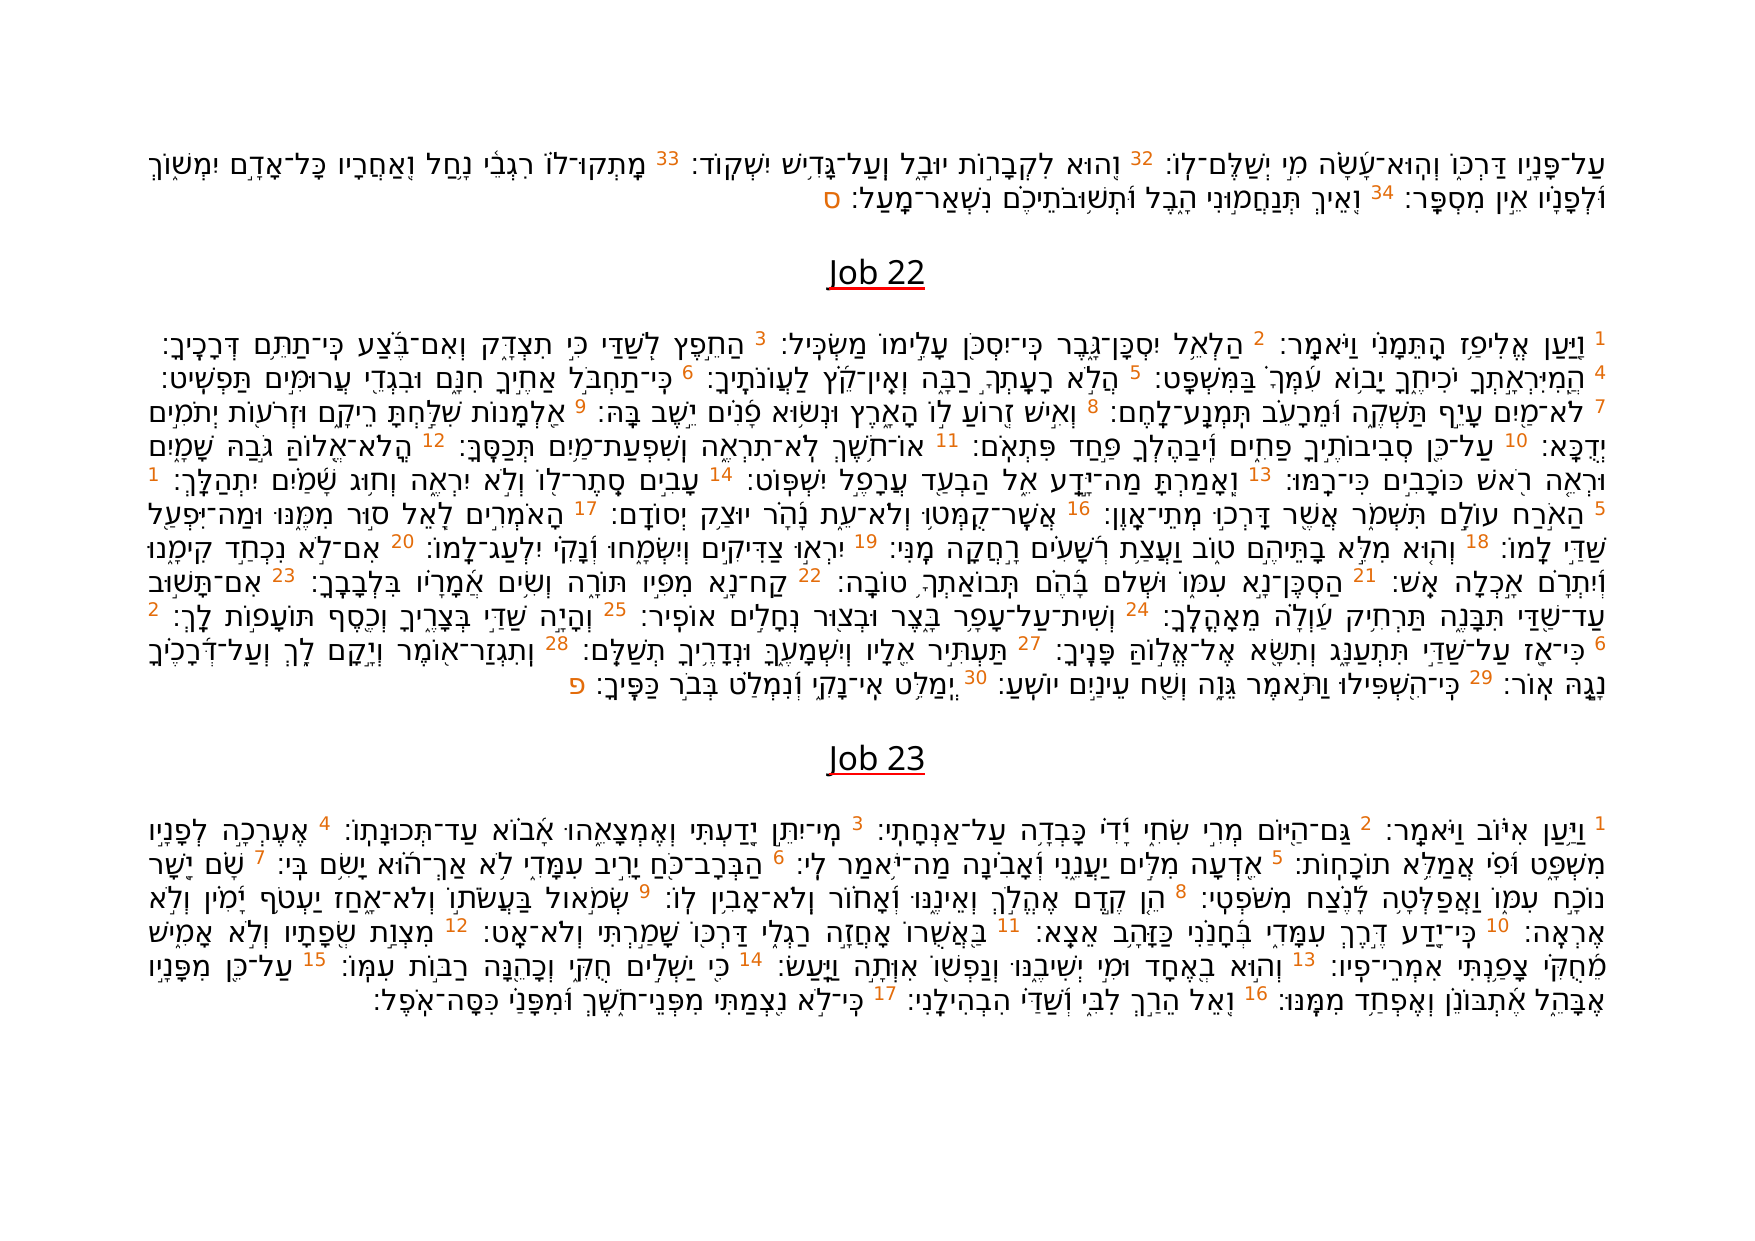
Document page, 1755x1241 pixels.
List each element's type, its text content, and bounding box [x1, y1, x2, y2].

text 1 וַיַּ֥עַן אִיּ֗וֹב וַיֹּאמַֽר׃ 2 שִׁמְע֣וּ שָׁ֭מוֹעַ מִלָּתִ֑י וּתְהִי־זֹ֝֗את תַּנְח֥וּמֹֽתֵיכֶֽם׃ ‬‬3 שָׂ֭אוּנִי וְאָנֹכִ֣י אֲדַבֵּ֑ר וְאַחַ֖ר דַּבְּרִ֣י תַלְעִֽיג׃ ‬‬4 הֶ֭אָנֹכִי לְאָדָ֣ם שִׂיחִ֑י וְאִם־מַ֝דּ֗וּעַ לֹא־תִקְצַ֥ר רוּחִֽי׃ ‬‬5 פְּנוּ־אֵלַ֥י וְהָשַׁ֑מּוּ וְשִׂ֖ימוּ יָ֣ד עַל־פֶּֽה׃ ‬‬6 וְאִם־זָכַ֥רְתִּי וְנִבְהָ֑לְתִּי וְאָחַ֥ז בְּ֝שָׂרִ֗י פַּלָּצֽוּת׃ ‬‬7 מַדּ֣וּעַ רְשָׁעִ֣ים יִחְי֑וּ עָ֝תְק֗וּ גַּם־גָּ֥בְרוּ חָֽיִל׃ ‬‬8 זַרְעָ֤ם נָכ֣וֹן לִפְנֵיהֶ֣ם עִמָּ֑ם וְ֝צֶאֱצָאֵיהֶ֗ם לְעֵינֵיהֶֽם׃ ‬‬9 בָּתֵּיהֶ֣ם שָׁל֣וֹם מִפָּ֑חַד וְלֹ֤א שֵׁ֖בֶט אֱל֣וֹהַּ עֲלֵיהֶֽם׃ ‬‬10 שׁוֹר֣וֹ עִ֭בַּר וְלֹ֣א יַגְעִ֑ל תְּפַלֵּ֥ט פָּ֝רָת֗וֹ וְלֹ֣א תְשַׁכֵּֽל׃ ‬‬11 יְשַׁלְּח֣וּ כַ֭צֹּאן עֲוִילֵיהֶ֑ם וְ֝יַלְדֵיהֶ֗ם יְרַקֵּדֽוּן׃ ‬‬12 יִ֭שְׂאוּ כְּתֹ֣ף וְכִנּ֑וֹר וְ֝יִשְׂמְח֗וּ לְק֣וֹל עוּגָֽב׃ ‬‬13 *יבלו **יְכַלּ֣וּ בַטּ֣וֹב יְמֵיהֶ֑ם וּ֝בְרֶ֗גַע שְׁא֣וֹל יֵחָֽתּוּ׃ ‬‬14 וַיֹּאמְר֣וּ לָ֭אֵל ס֣וּר מִמֶּ֑נּוּ וְדַ֥עַת דְּ֝רָכֶ֗יךָ לֹ֣א חָפָֽצְנוּ׃ ‬‬15 מַה־שַׁדַּ֥י כִּֽי־נַֽעַבְדֶ֑נּוּ וּמַה־נּ֝וֹעִ֗יל כִּ֣י נִפְגַּע־בּֽוֹ׃ ‬‬16 הֵ֤ן לֹ֣א בְיָדָ֣ם טוּבָ֑ם עֲצַ֥ת רְ֝שָׁעִ֗ים רָ֣חֲקָה מֶֽנִּי׃ ‬‬17 כַּמָּ֤ה ׀ נֵר־רְשָׁ֘עִ֤ים יִדְעָ֗ךְ וְיָבֹ֣א עָלֵ֣ימוֹ אֵידָ֑ם חֲ֝בָלִ֗ים יְחַלֵּ֥ק בְּאַפּֽוֹ׃ ‬‬18 יִהְי֗וּ כְּתֶ֥בֶן לִפְנֵי־ר֑וּחַ וּ֝כְמֹ֗ץ גְּנָבַ֥תּוּ סוּפָֽה׃ ‬‬19 אֱל֗וֹהַּ יִצְפֹּן־לְבָנָ֥יו אוֹנ֑וֹ יְשַׁלֵּ֖ם אֵלָ֣יו וְיֵדָֽע׃ ‬‬20 יִרְא֣וּ *עינו **עֵינָ֣יו כִּיד֑וֹ וּמֵחֲמַ֖ת שַׁדַּ֣י יִשְׁתֶּֽה׃ ‬‬21 כִּ֤י מַה־חֶפְצ֣וֹ בְּבֵית֣וֹ אַחֲרָ֑יו וּמִסְפַּ֖ר חֳדָשָׁ֣יו חֻצָּֽצוּ׃ ‬‬22 הַלְאֵ֥ל יְלַמֶּד־דָּ֑עַת וְ֝ה֗וּא רָמִ֥ים יִשְׁפּֽוֹט׃ ‬‬23 זֶ֗ה יָ֭מוּת בְּעֶ֣צֶם תֻּמּ֑וֹ כֻּ֝לּ֗וֹ שַׁלְאֲנַ֥ן וְשָׁלֵֽיו׃ ‬‬24 עֲ֭טִינָיו מָלְא֣וּ חָלָ֑ב וּמֹ֖חַ עַצְמוֹתָ֣יו יְשֻׁקֶּֽה׃ ‬‬25 וְזֶ֗ה יָ֭מוּת בְּנֶ֣פֶשׁ מָרָ֑ה וִלֹֽא־אָ֝כַ֗ל בַּטּוֹבָֽה׃ ‬‬26 יַ֭חַד עַל־עָפָ֣ר יִשְׁכָּ֑בוּ וְ֝רִמָּ֗ה תְּכַסֶּ֥ה עֲלֵיהֶֽם׃ ‬‬27 הֵ֣ן יָ֭דַעְתִּי מַחְשְׁבֽוֹתֵיכֶ֑ם וּ֝מְזִמּ֗וֹת עָלַ֥י תַּחְמֹֽסוּ׃ ‬‬28 כִּ֤י תֹֽאמְר֗וּ אַיֵּ֥ה בֵית־נָדִ֑יב וְ֝אַיֵּ֗ה אֹ֤הֶל ׀ מִשְׁכְּנ֬וֹת רְשָׁעִֽים׃ ‬‬29 הֲלֹ֣א שְׁ֭אֶלְתֶּם ע֣וֹבְרֵי דָ֑רֶךְ וְ֝אֹתֹתָ֗ם לֹ֣א תְנַכֵּֽרוּ׃ ‬‬30 כִּ֤י לְי֣וֹם אֵ֭יד יֵחָ֣שֶׂךְ רָ֑ע לְי֖וֹם עֲבָר֣וֹת יוּבָֽלוּ׃ ‬‬31 מִֽי־יַגִּ֣יד עַל־פָּנָ֣יו דַּרְכּ֑וֹ וְהֽוּא־עָ֝שָׂ֗ה מִ֣י יְשַׁלֶּם־לֽוֹ׃ ‬‬32 וְ֭הוּא לִקְבָר֣וֹת יוּבָ֑ל וְֽעַל־גָּדִ֥ישׁ יִשְׁקֽוֹד׃ ‬‬33 מָֽתְקוּ־ל֗וֹ רִגְבֵ֫י נָ֥חַל וְ֭אַחֲרָיו כָּל־אָדָ֣ם יִמְשׁ֑וֹךְ וּ֝לְפָנָ֗יו אֵ֣ין מִסְפָּֽר׃ ‬‬34 וְ֭אֵיךְ תְּנַחֲמ֣וּנִי הָ֑בֶל וּ֝תְשׁ֥וּבֹתֵיכֶ֗ם נִשְׁאַר־מָֽעַל׃ ס ‬‬ [148, 148, 1606, 216]
text 1 וַיַּ֥עַן אִיּ֗וֹב וַיֹּאמַֽר׃ 2 גַּם־הַ֭יּוֹם מְרִ֣י שִׂחִ֑י יָ֝דִ֗י כָּבְדָ֥ה עַל־אַנְחָתִֽי׃ ‬‬3 מִֽי־יִתֵּ֣ן יָ֭דַעְתִּי וְאֶמְצָאֵ֑הוּ אָ֝ב֗וֹא עַד־תְּכוּנָתֽוֹ׃ ‬‬4 אֶעֶרְכָ֣ה לְפָנָ֣יו מִשְׁפָּ֑ט וּ֝פִ֗י אֲמַלֵּ֥א תוֹכָחֽוֹת׃ ‬‬5 אֵ֭דְעָה מִלִּ֣ים יַעֲנֵ֑נִי וְ֝אָבִ֗ינָה מַה־יֹּ֥אמַר לִֽי׃ ‬‬6 הַבְּרָב־כֹּ֭חַ יָרִ֣יב עִמָּדִ֑י לֹ֥א אַךְ־ה֝֗וּא יָשִׂ֥ם בִּֽי׃ ‬‬7 שָׁ֗ם יָ֭שָׁר נוֹכָ֣ח עִמּ֑וֹ וַאֲפַלְּטָ֥ה לָ֝נֶ֗צַח מִשֹּׁפְטִֽי׃ ‬‬8 הֵ֤ן קֶ֣דֶם אֶהֱלֹ֣ךְ וְאֵינֶ֑נּוּ וְ֝אָח֗וֹר וְֽלֹא־אָבִ֥ין לֽוֹ׃ ‬‬9 שְׂמֹ֣אול בַּעֲשֹׂת֣וֹ וְלֹא־אָ֑חַז יַעְטֹ֥ף יָ֝מִ֗ין וְלֹ֣א אֶרְאֶֽה׃ ‬‬10 כִּֽי־יָ֭דַע דֶּ֣רֶךְ עִמָּדִ֑י בְּ֝חָנַ֗נִי כַּזָּהָ֥ב אֵצֵֽא׃ ‬‬11 בַּ֭אֲשֻׁרוֹ אָחֲזָ֣ה רַגְלִ֑י דַּרְכּ֖וֹ שָׁמַ֣רְתִּי וְלֹא־אָֽט׃ ‬‬12 מִצְוַ֣ת שְׂ֭פָתָיו וְלֹ֣א אָמִ֑ישׁ מֵ֝חֻקִּ֗י צָפַ֥נְתִּי אִמְרֵי־פִֽיו׃ ‬‬13 וְה֣וּא בְ֭אֶחָד וּמִ֣י יְשִׁיבֶ֑נּוּ וְנַפְשׁ֖וֹ אִוְּתָ֣ה וַיָּֽעַשׂ׃ ‬‬14 כִּ֭י יַשְׁלִ֣ים חֻקִּ֑י וְכָהֵ֖נָּה רַבּ֣וֹת עִמּֽוֹ׃ ‬‬15 עַל־כֵּ֭ן מִפָּנָ֣יו אֶבָּהֵ֑ל אֶ֝תְבּוֹנֵ֗ן וְאֶפְחַ֥ד מִמֶּֽנּוּ׃ ‬‬16 וְ֭אֵל הֵרַ֣ךְ לִבִּ֑י וְ֝שַׁדַּ֗י הִבְהִילָֽנִי׃ ‬‬17 כִּֽי־לֹ֣א נִ֭צְמַתִּי מִפְּנֵי־חֹ֑שֶׁךְ וּ֝מִפָּנַ֗י כִּסָּה־אֹֽפֶל׃ ‬‬ [148, 813, 1606, 1017]
text Job 23 [148, 734, 1606, 780]
text 1 וַ֭יַּעַן אֱלִיפַ֥ז הַֽתֵּמָנִ֗י וַיֹּאמַֽר׃ 2 הַלְאֵ֥ל יִסְכָּן־גָּ֑בֶר כִּֽי־יִסְכֹּ֖ן עָלֵ֣ימוֹ מַשְׂכִּֽיל׃ ‬‬3 הַחֵ֣פֶץ לְ֭שַׁדַּי כִּ֣י תִצְדָּ֑ק וְאִם־בֶּ֝֗צַע כִּֽי־תַתֵּ֥ם דְּרָכֶֽיךָ׃ ‬‬4 הֲֽ֭מִיִּרְאָ֣תְךָ יֹכִיחֶ֑ךָ יָב֥וֹא עִ֝מְּךָ֗ בַּמִּשְׁפָּֽט׃ ‬‬5 הֲלֹ֣א רָעָֽתְךָ֣ רַבָּ֑ה וְאֵֽין־קֵ֝֗ץ לַעֲוֺנֹתֶֽיךָ׃ ‬‬6 כִּֽי־תַחְבֹּ֣ל אַחֶ֣יךָ חִנָּ֑ם וּבִגְדֵ֖י עֲרוּמִּ֣ים תַּפְשִֽׁיט׃ ‬‬7 לֹא־מַ֭יִם עָיֵ֣ף תַּשְׁקֶ֑ה וּ֝מֵרָעֵ֗ב תִּֽמְנַֽע־לָֽחֶם׃ ‬‬8 וְאִ֣ישׁ זְ֭רוֹעַ ל֣וֹ הָאָ֑רֶץ וּנְשׂ֥וּא פָ֝נִ֗ים יֵ֣שֶׁב בָּֽהּ׃ ‬‬9 אַ֭לְמָנוֹת שִׁלַּ֣חְתָּ רֵיקָ֑ם וּזְרֹע֖וֹת יְתֹמִ֣ים יְדֻכָּֽא׃ ‬‬10 עַל־כֵּ֭ן סְבִיבוֹתֶ֣יךָ פַחִ֑ים וִֽ֝יבַהֶלְךָ פַּ֣חַד פִּתְאֹֽם׃ ‬‬11 אוֹ־חֹ֥שֶׁךְ לֹֽא־תִרְאֶ֑ה וְֽשִׁפְעַת־מַ֥יִם תְּכַסֶּֽךָּ׃ ‬‬12 הֲ‍ֽלֹא־אֱ֭לוֹהַּ גֹּ֣בַהּ שָׁמָ֑יִם וּרְאֵ֤ה רֹ֖אשׁ כּוֹכָבִ֣ים כִּי־רָֽמּוּ׃ ‬‬13 וְֽ֭אָמַרְתָּ מַה־יָּ֣דַֽע אֵ֑ל הַבְעַ֖ד עֲרָפֶ֣ל יִשְׁפּֽוֹט׃ ‬‬14 עָבִ֣ים סֵֽתֶר־ל֭וֹ וְלֹ֣א יִרְאֶ֑ה וְח֥וּג שָׁ֝מַ֗יִם יִתְהַלָּֽךְ׃ ‬‬15 הַאֹ֣רַח עוֹלָ֣ם תִּשְׁמֹ֑ר אֲשֶׁ֖ר דָּרְכ֣וּ מְתֵי־אָֽוֶן׃ ‬‬16 אֲשֶֽׁר־קֻמְּט֥וּ וְלֹא־עֵ֑ת נָ֝הָ֗ר יוּצַ֥ק יְסוֹדָֽם׃ ‬‬17 הָאֹמְרִ֣ים לָ֭אֵל ס֣וּר מִמֶּ֑נּוּ וּמַה־יִּפְעַ֖ל שַׁדַּ֣י לָֽמוֹ׃ ‬‬18 וְה֤וּא מִלֵּ֣א בָתֵּיהֶ֣ם ט֑וֹב וַעֲצַ֥ת רְ֝שָׁעִ֗ים רָ֣חֲקָה מֶֽנִּי׃ ‬‬19 יִרְא֣וּ צַדִּיקִ֣ים וְיִשְׂמָ֑חוּ וְ֝נָקִ֗י יִלְעַג־לָֽמוֹ׃ ‬‬20 אִם־לֹ֣א נִכְחַ֣ד קִימָ֑נוּ וְ֝יִתְרָ֗ם אָ֣כְלָה אֵֽשׁ׃ ‬‬21 הַסְכֶּן־נָ֣א עִמּ֑וֹ וּשְׁלם בָּ֝הֶ֗ם תְּֽבוֹאַתְךָ֥ טוֹבָֽה׃ ‬‬22 קַח־נָ֣א מִפִּ֣יו תּוֹרָ֑ה וְשִׂ֥ים אֲ֝מָרָ֗יו בִּלְבָבֶֽךָ׃ ‬‬23 אִם־תָּשׁ֣וּב עַד־שַׁ֭דַּי תִּבָּנֶ֑ה תַּרְחִ֥יק עַ֝וְלָ֗ה מֵאָהֳלֶֽךָ׃ ‬‬24 וְשִׁית־עַל־עָפָ֥ר בָּ֑צֶר וּבְצ֖וּר נְחָלִ֣ים אוֹפִֽיר׃ ‬‬25 וְהָיָ֣ה שַׁדַּ֣י בְּצָרֶ֑יךָ וְכֶ֖סֶף תּוֹעָפ֣וֹת לָֽךְ׃ ‬‬26 כִּי־אָ֭ז עַל־שַׁדַּ֣י תִּתְעַנָּ֑ג וְתִשָּׂ֖א אֶל־אֱל֣וֹהַּ פָּנֶֽיךָ׃ ‬‬27 תַּעְתִּ֣יר אֵ֭לָיו וְיִשְׁמָעֶ֑ךָּ וּנְדָרֶ֥יךָ תְשַׁלֵּֽם׃ ‬‬28 וְֽתִגְזַר־א֖וֹמֶר וְיָ֣קָם לָ֑ךְ וְעַל־דְּ֝רָכֶ֗יךָ נָ֣גַֽהּ אֽוֹר׃ ‬‬29 כִּֽי־הִ֭שְׁפִּילוּ וַתֹּ֣אמֶר גֵּוָ֑ה וְשַׁ֖ח עֵינַ֣יִם יוֹשִֽׁעַ׃ ‬‬30 יֽ͏ְמַלֵּ֥ט אִֽי־נָקִ֑י וְ֝נִמְלַ֗ט בְּבֹ֣ר כַּפֶּֽיךָ׃ פ ‬‬ [148, 328, 1606, 701]
text Job 22 [148, 249, 1606, 294]
